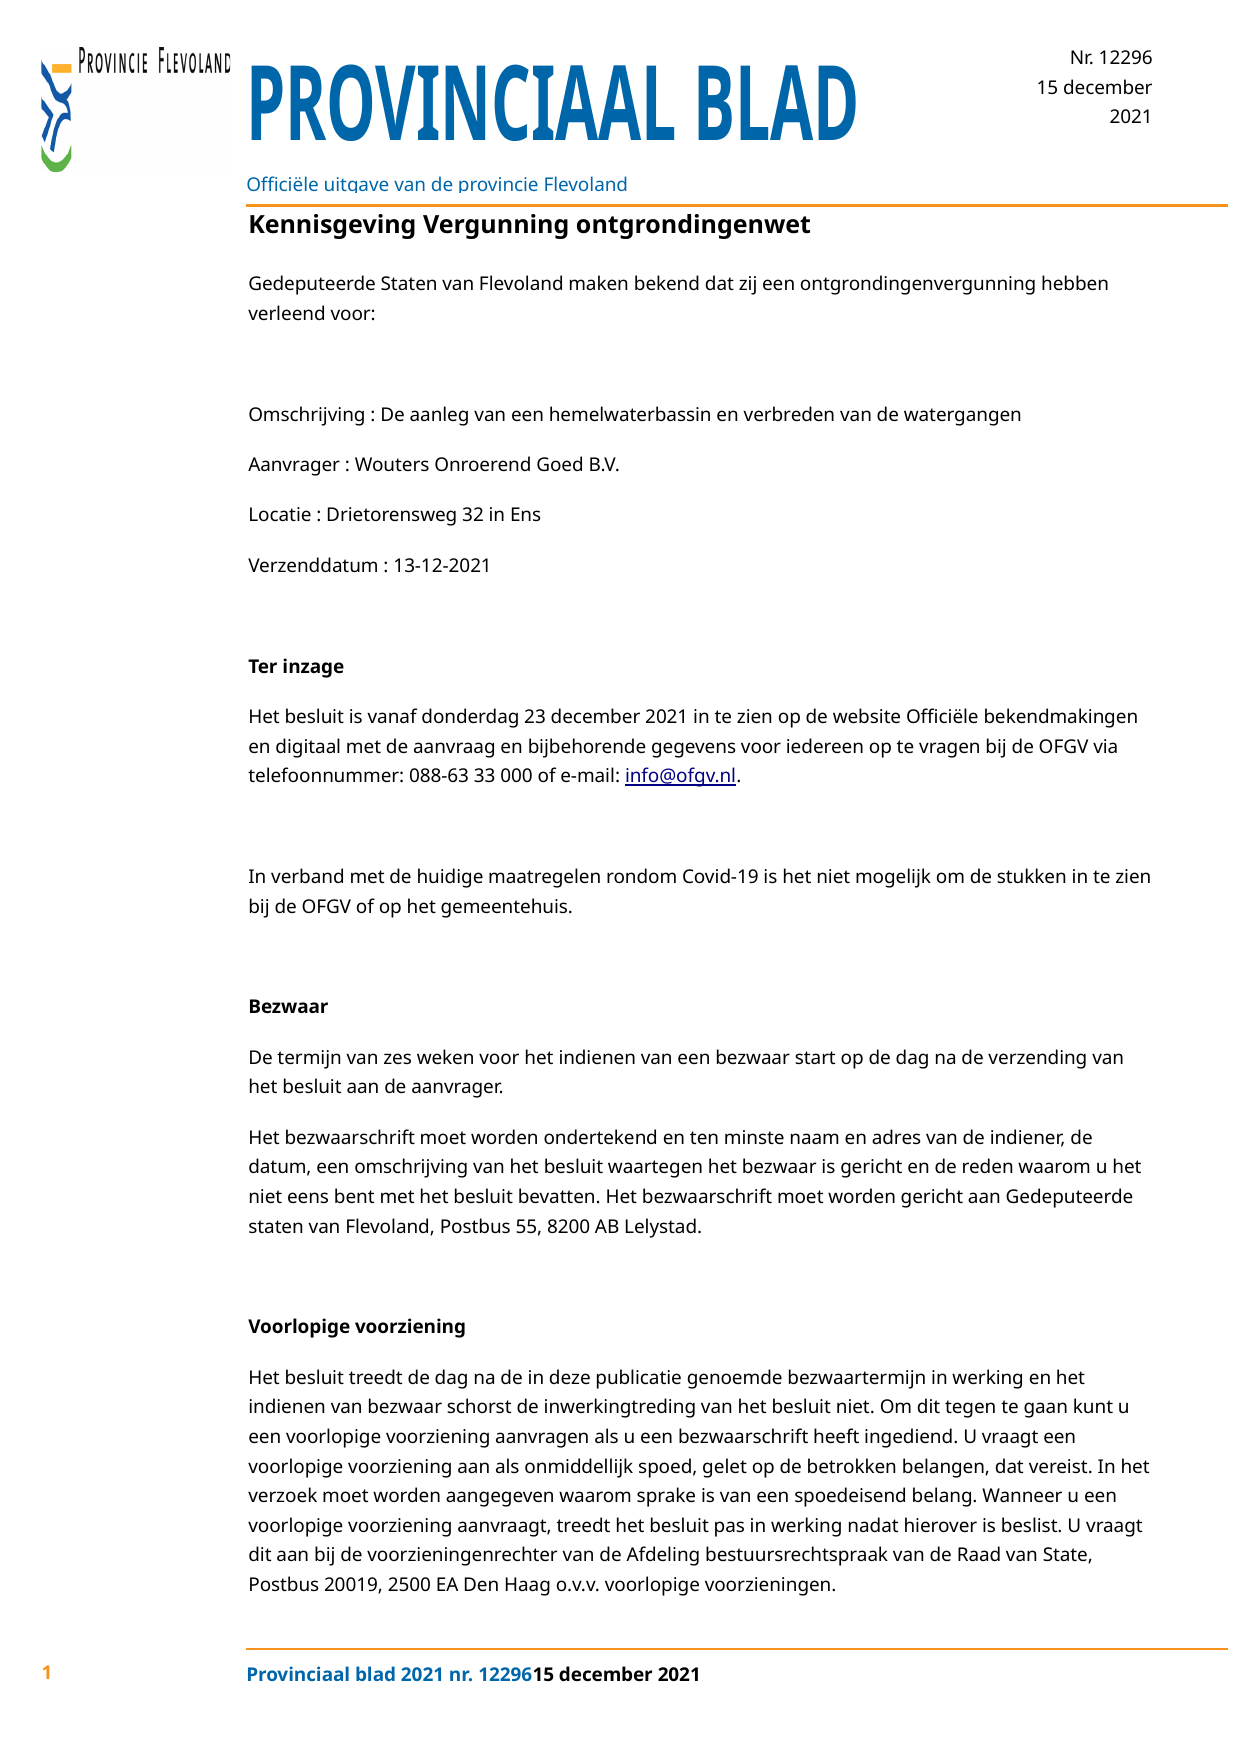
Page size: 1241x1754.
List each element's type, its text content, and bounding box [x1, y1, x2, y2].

text Bezwaar [248, 994, 1152, 1019]
text Verzenddatum : 13-12-2021 [248, 552, 1152, 578]
text Omschrijving : De aanleg van een hemelwaterbassin en verbreden van de watergangen [248, 401, 1152, 426]
text Aanvrager : Wouters Onroerend Goed B.V. [248, 451, 1152, 477]
text In verband met de huidige maatregelen rondom Covid-19 is het niet mogelijk om de stukken in te zien bij de OFGV of op het gemeentehuis. [248, 863, 1152, 918]
text Het besluit treedt de dag na de in deze publicatie genoemde bezwaartermijn in werking en het indienen van bezwaar schorst de inwerkingtreding van het besluit niet. Om dit tegen te gaan kunt u een voorlopige voorziening aanvragen als u een bezwaarschrift heeft ingediend. U vraagt een voorlopige voorziening aan als onmiddellijk spoed, gelet op de betrokken belangen, dat vereist. In het verzoek moet worden aangegeven waarom sprake is van een spoedeisend belang. Wanneer u een voorlopige voorziening aanvraagt, treedt het besluit pas in werking nadat hierover is beslist. U vraagt dit aan bij de voorzieningenrechter van de Afdeling bestuursrechtspraak van de Raad van State, Postbus 20019, 2500 EA Den Haag o.v.v. voorlopige voorzieningen. [248, 1364, 1152, 1597]
picture [41, 47, 231, 172]
text Gedeputeerde Staten van Flevoland maken bekend dat zij een ontgrondingenvergunning hebben verleend voor: [248, 270, 1152, 326]
text Locatie : Drietorensweg 32 in Ens [248, 502, 1152, 527]
text Het bezwaarschrift moet worden ondertekend en ten minste naam en adres van de indiener, de datum, een omschrijving van het besluit waartegen het bezwaar is gericht en de reden waarom u het niet eens bent met het besluit bevatten. Het bezwaarschrift moet worden gericht aan Gedeputeerde staten van Flevoland, Postbus 55, 8200 AB Lelystad. [248, 1124, 1152, 1238]
text Ter inzage [248, 653, 1152, 678]
text De termijn van zes weken voor het indienen van een bezwaar start op de dag na de verzending van het besluit aan de aanvrager. [248, 1044, 1152, 1099]
text Voorlopige voorziening [248, 1314, 1152, 1339]
text Kennisgeving Vergunning ontgrondingenwet [248, 207, 1152, 241]
text Het besluit is vanaf donderdag 23 december 2021 in te zien op de website Officiële bekendmakingen en digitaal met de aanvraag en bijbehorende gegevens voor iedereen op te vragen bij de OFGV via telefoonnummer: 088-63 33 000 of e-mail: info@ofgv.nl. [248, 703, 1152, 788]
